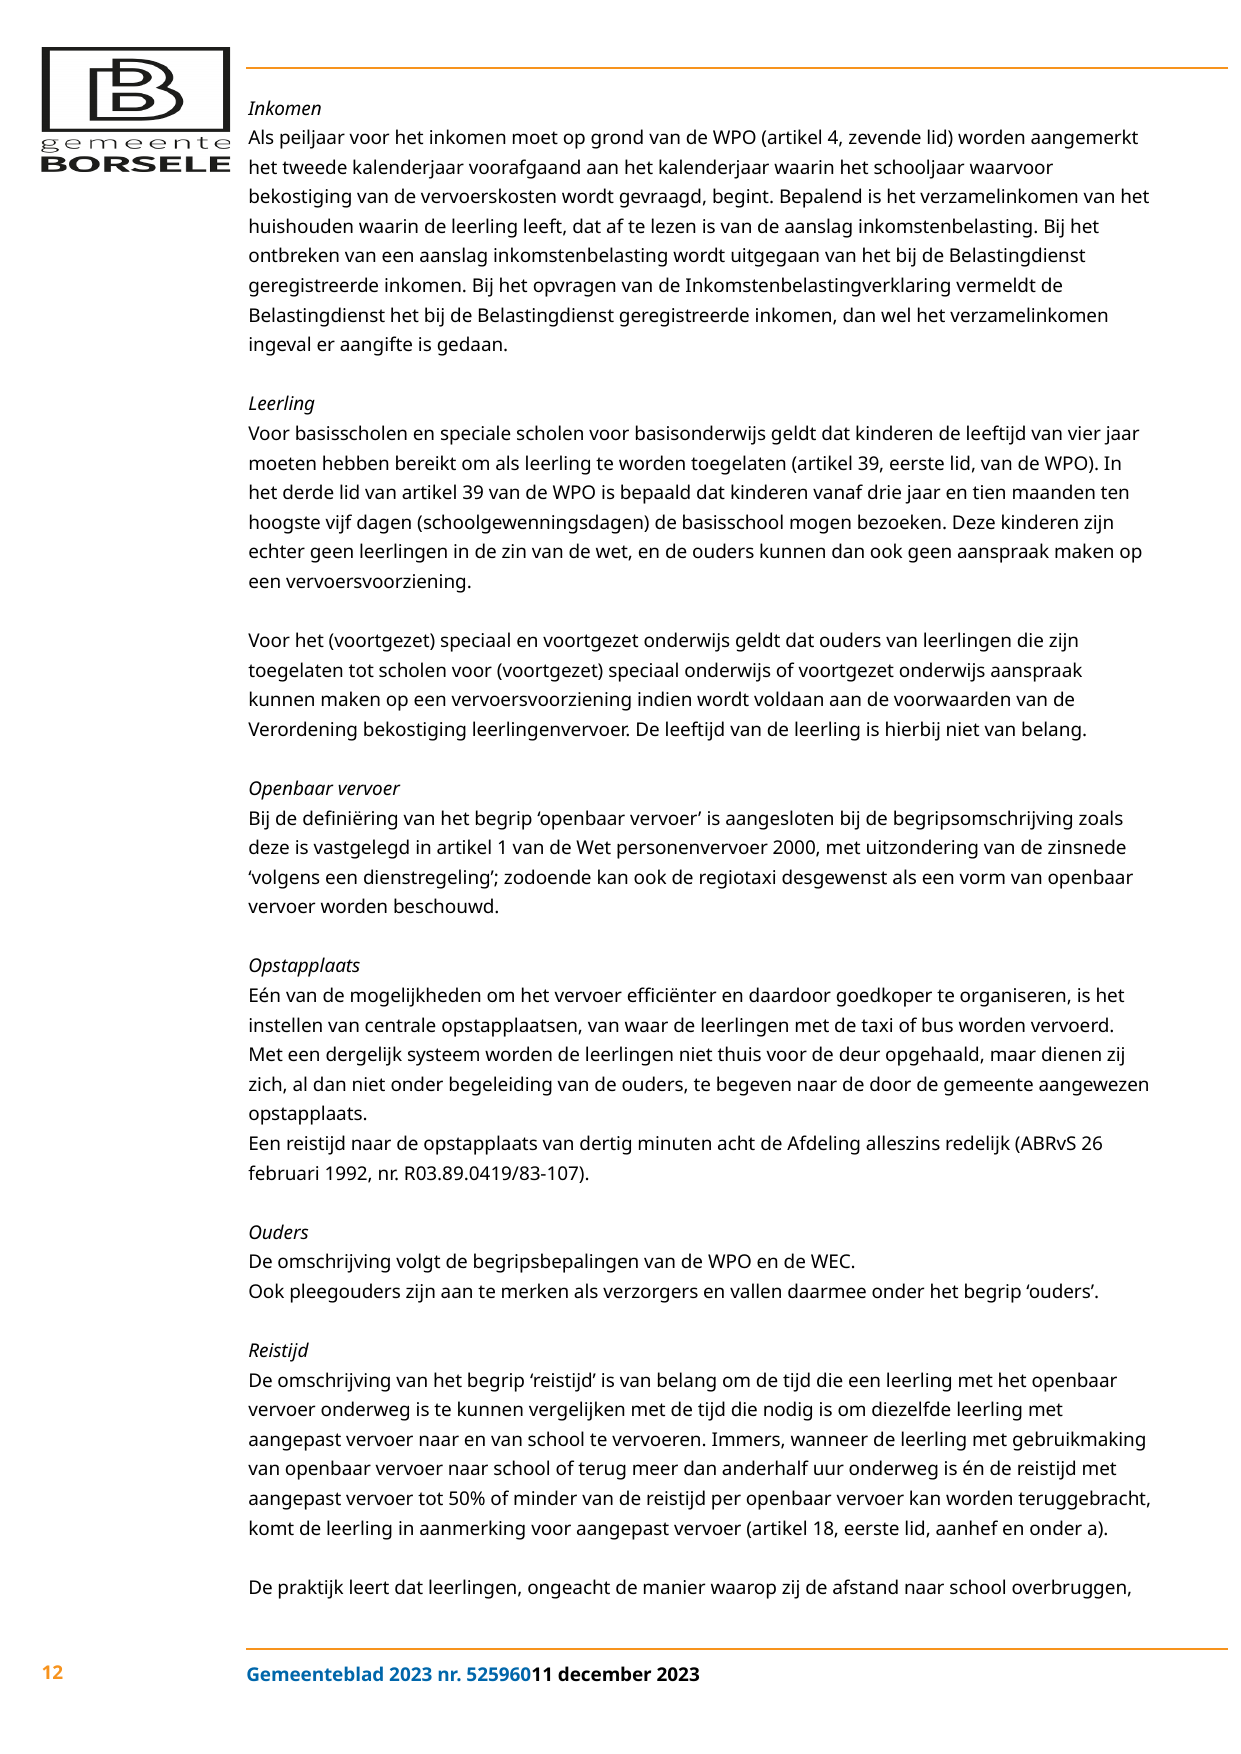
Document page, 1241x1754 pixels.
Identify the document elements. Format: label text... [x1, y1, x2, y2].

text Een reistijd naar de opstapplaats van dertig minuten acht de Afdeling alleszins redelijk (ABRvS 26 februari 1992, nr. R03.89.0419/83-107). [248, 1130, 1152, 1186]
text De praktijk leert dat leerlingen, ongeacht de manier waarop zij de afstand naar school overbruggen, [248, 1574, 1152, 1600]
text Leerling [248, 391, 1152, 416]
text Opstapplaats [248, 953, 1152, 978]
text Voor het (voortgezet) speciaal en voortgezet onderwijs geldt dat ouders van leerlingen die zijn toegelaten tot scholen voor (voortgezet) speciaal onderwijs of voortgezet onderwijs aanspraak kunnen maken op een vervoersvoorziening indien wordt voldaan aan de voorwaarden van de Verordening bekostiging leerlingenvervoer. De leeftijd van de leerling is hierbij niet van belang. [248, 627, 1152, 742]
picture [41, 47, 231, 172]
text Voor basisscholen en speciale scholen voor basisonderwijs geldt dat kinderen de leeftijd van vier jaar moeten hebben bereikt om als leerling te worden toegelaten (artikel 39, eerste lid, van de WPO). In het derde lid van artikel 39 van de WPO is bepaald dat kinderen vanaf drie jaar en tien maanden ten hoogste vijf dagen (schoolgewenningsdagen) de basisschool mogen bezoeken. Deze kinderen zijn echter geen leerlingen in de zin van de wet, en de ouders kunnen dan ook geen aanspraak maken op een vervoersvoorziening. [248, 420, 1152, 594]
text Bij de definiëring van het begrip ‘openbaar vervoer’ is aangesloten bij de begripsomschrijving zoals deze is vastgelegd in artikel 1 van de Wet personenvervoer 2000, met uitzondering van de zinsnede ‘volgens een dienstregeling’; zodoende kan ook de regiotaxi desgewenst als een vorm van openbaar vervoer worden beschouwd. [248, 805, 1152, 919]
text Ouders [248, 1219, 1152, 1245]
text Openbaar vervoer [248, 775, 1152, 801]
text Inkomen [248, 95, 1152, 121]
text Eén van de mogelijkheden om het vervoer efficiënter en daardoor goedkoper te organiseren, is het instellen van centrale opstapplaatsen, van waar de leerlingen met de taxi of bus worden vervoerd. Met een dergelijk systeem worden de leerlingen niet thuis voor de deur opgehaald, maar dienen zij zich, al dan niet onder begeleiding van de ouders, te begeven naar de door de gemeente aangewezen opstapplaats. [248, 982, 1152, 1126]
text Ook pleegouders zijn aan te merken als verzorgers en vallen daarmee onder het begrip ‘ouders’. [248, 1278, 1152, 1304]
text De omschrijving van het begrip ‘reistijd’ is van belang om de tijd die een leerling met het openbaar vervoer onderweg is te kunnen vergelijken met de tijd die nodig is om diezelfde leerling met aangepast vervoer naar en van school te vervoeren. Immers, wanneer de leerling met gebruikmaking van openbaar vervoer naar school of terug meer dan anderhalf uur onderweg is én de reistijd met aangepast vervoer tot 50% of minder van de reistijd per openbaar vervoer kan worden teruggebracht, komt de leerling in aanmerking voor aangepast vervoer (artikel 18, eerste lid, aanhef en onder a). [248, 1367, 1152, 1541]
text Als peiljaar voor het inkomen moet op grond van de WPO (artikel 4, zevende lid) worden aangemerkt het tweede kalenderjaar voorafgaand aan het kalenderjaar waarin het schooljaar waarvoor bekostiging van de vervoerskosten wordt gevraagd, begint. Bepalend is het verzamelinkomen van het huishouden waarin de leerling leeft, dat af te lezen is van de aanslag inkomstenbelasting. Bij het ontbreken van een aanslag inkomstenbelasting wordt uitgegaan van het bij de Belastingdienst geregistreerde inkomen. Bij het opvragen van de Inkomstenbelastingverklaring vermeldt de Belastingdienst het bij de Belastingdienst geregistreerde inkomen, dan wel het verzamelinkomen ingeval er aangifte is gedaan. [248, 124, 1152, 357]
text Reistijd [248, 1337, 1152, 1363]
text De omschrijving volgt de begripsbepalingen van de WPO en de WEC. [248, 1248, 1152, 1274]
